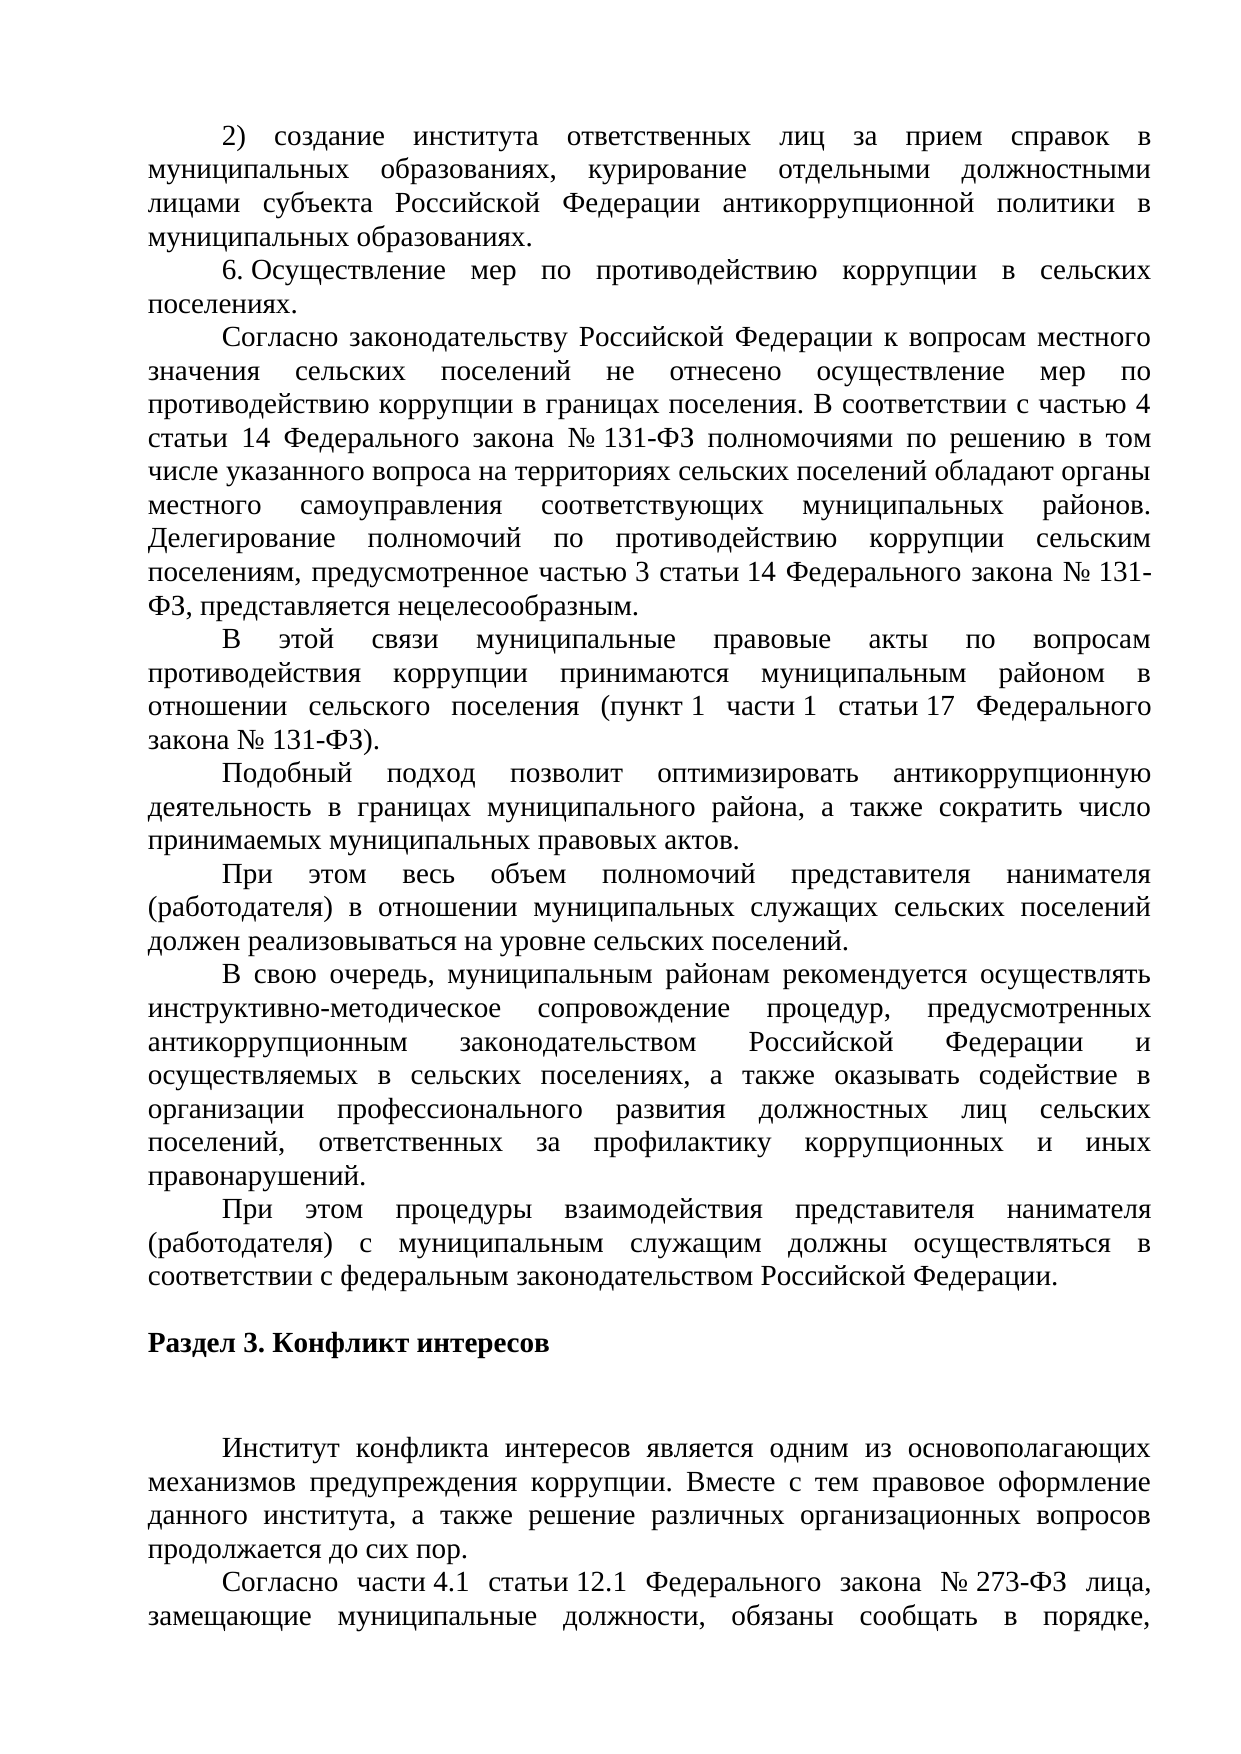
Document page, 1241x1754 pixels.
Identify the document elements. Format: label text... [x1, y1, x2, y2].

subtitle Раздел 3. Конфликт интересов [148, 1326, 1152, 1359]
text Подобный подход позволит оптимизировать антикоррупционную деятельность в границах муниципального района, а также сократить число принимаемых муниципальных правовых актов. [148, 755, 1152, 856]
text 2) создание института ответственных лиц за прием справок в муниципальных образованиях, курирование отдельными должностными лицами субъекта Российской Федерации антикоррупционной политики в муниципальных образованиях. [148, 118, 1152, 252]
text При этом весь объем полномочий представителя нанимателя (работодателя) в отношении муниципальных служащих сельских поселений должен реализовываться на уровне сельских поселений. [148, 856, 1152, 957]
text Институт конфликта интересов является одним из основополагающих механизмов предупреждения коррупции. Вместе с тем правовое оформление данного института, а также решение различных организационных вопросов продолжается до сих пор. [148, 1430, 1152, 1564]
text Согласно законодательству Российской Федерации к вопросам местного значения сельских поселений не отнесено осуществление мер по противодействию коррупции в границах поселения. В соответствии с частью 4 статьи 14 Федерального закона № 131-ФЗ полномочиями по решению в том числе указанного вопроса на территориях сельских поселений обладают органы местного самоуправления соответствующих муниципальных районов. Делегирование полномочий по противодействию коррупции сельским поселениям, предусмотренное частью 3 статьи 14 Федерального закона № 131-ФЗ, представляется нецелесообразным. [148, 319, 1152, 621]
text 6. Осуществление мер по противодействию коррупции в сельских поселениях. [148, 252, 1152, 319]
text В этой связи муниципальные правовые акты по вопросам противодействия коррупции принимаются муниципальным районом в отношении сельского поселения (пункт 1 части 1 статьи 17 Федерального закона № 131-ФЗ). [148, 621, 1152, 755]
text В свою очередь, муниципальным районам рекомендуется осуществлять инструктивно-методическое сопровождение процедур, предусмотренных антикоррупционным законодательством Российской Федерации и осуществляемых в сельских поселениях, а также оказывать содействие в организации профессионального развития должностных лиц сельских поселений, ответственных за профилактику коррупционных и иных правонарушений. [148, 957, 1152, 1191]
text Согласно части 4.1 статьи 12.1 Федерального закона № 273-ФЗ лица, замещающие муниципальные должности, обязаны сообщать в порядке, [148, 1564, 1152, 1632]
text При этом процедуры взаимодействия представителя нанимателя (работодателя) с муниципальным служащим должны осуществляться в соответствии с федеральным законодательством Российской Федерации. [148, 1191, 1152, 1292]
